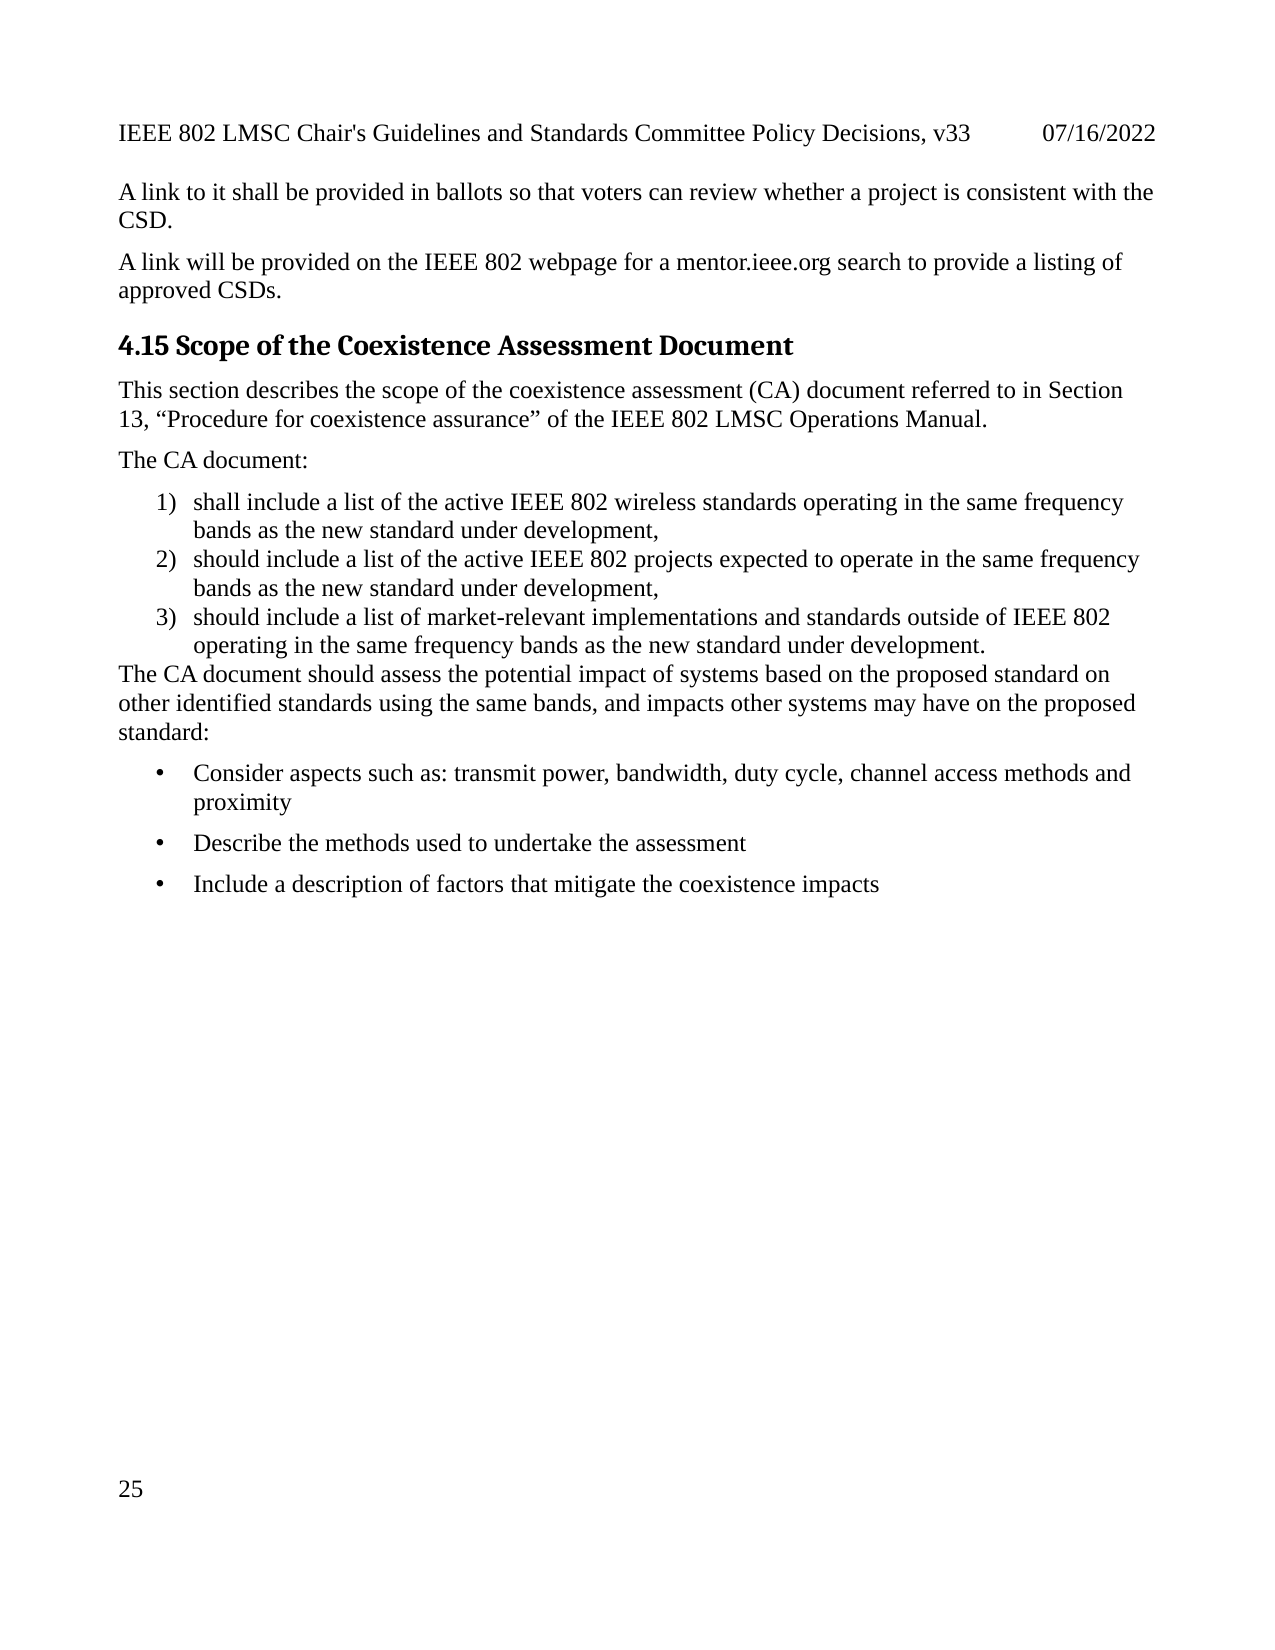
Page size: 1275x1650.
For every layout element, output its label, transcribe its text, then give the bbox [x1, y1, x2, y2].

text This section describes the scope of the coexistence assessment (CA) document referred to in Section 13, “Procedure for coexistence assurance” of the IEEE 802 LMSC Operations Manual. [118, 375, 1157, 433]
list Consider aspects such as: transmit power, bandwidth, duty cycle, channel access methods and proximity [156, 758, 1157, 815]
subtitle Scope of the Coexistence Assessment Document [118, 329, 1157, 363]
text The CA document should assess the potential impact of systems based on the proposed standard on other identified standards using the same bands, and impacts other systems may have on the proposed standard: [118, 659, 1157, 745]
text The CA document: [118, 445, 1157, 474]
text A link will be provided on the IEEE 802 webpage for a mentor.ieee.org search to provide a listing of approved CSDs. [118, 247, 1157, 304]
list should include a list of the active IEEE 802 projects expected to operate in the same frequency bands as the new standard under development, [156, 544, 1157, 602]
list should include a list of market-relevant implementations and standards outside of IEEE 802 operating in the same frequency bands as the new standard under development. [156, 602, 1157, 659]
text A link to it shall be provided in ballots so that voters can review whether a project is consistent with the CSD. [118, 177, 1157, 234]
list shall include a list of the active IEEE 802 wireless standards operating in the same frequency bands as the new standard under development, [156, 487, 1157, 544]
list Include a description of factors that mitigate the coexistence impacts [156, 869, 1157, 898]
list Describe the methods used to undertake the assessment [156, 828, 1157, 857]
